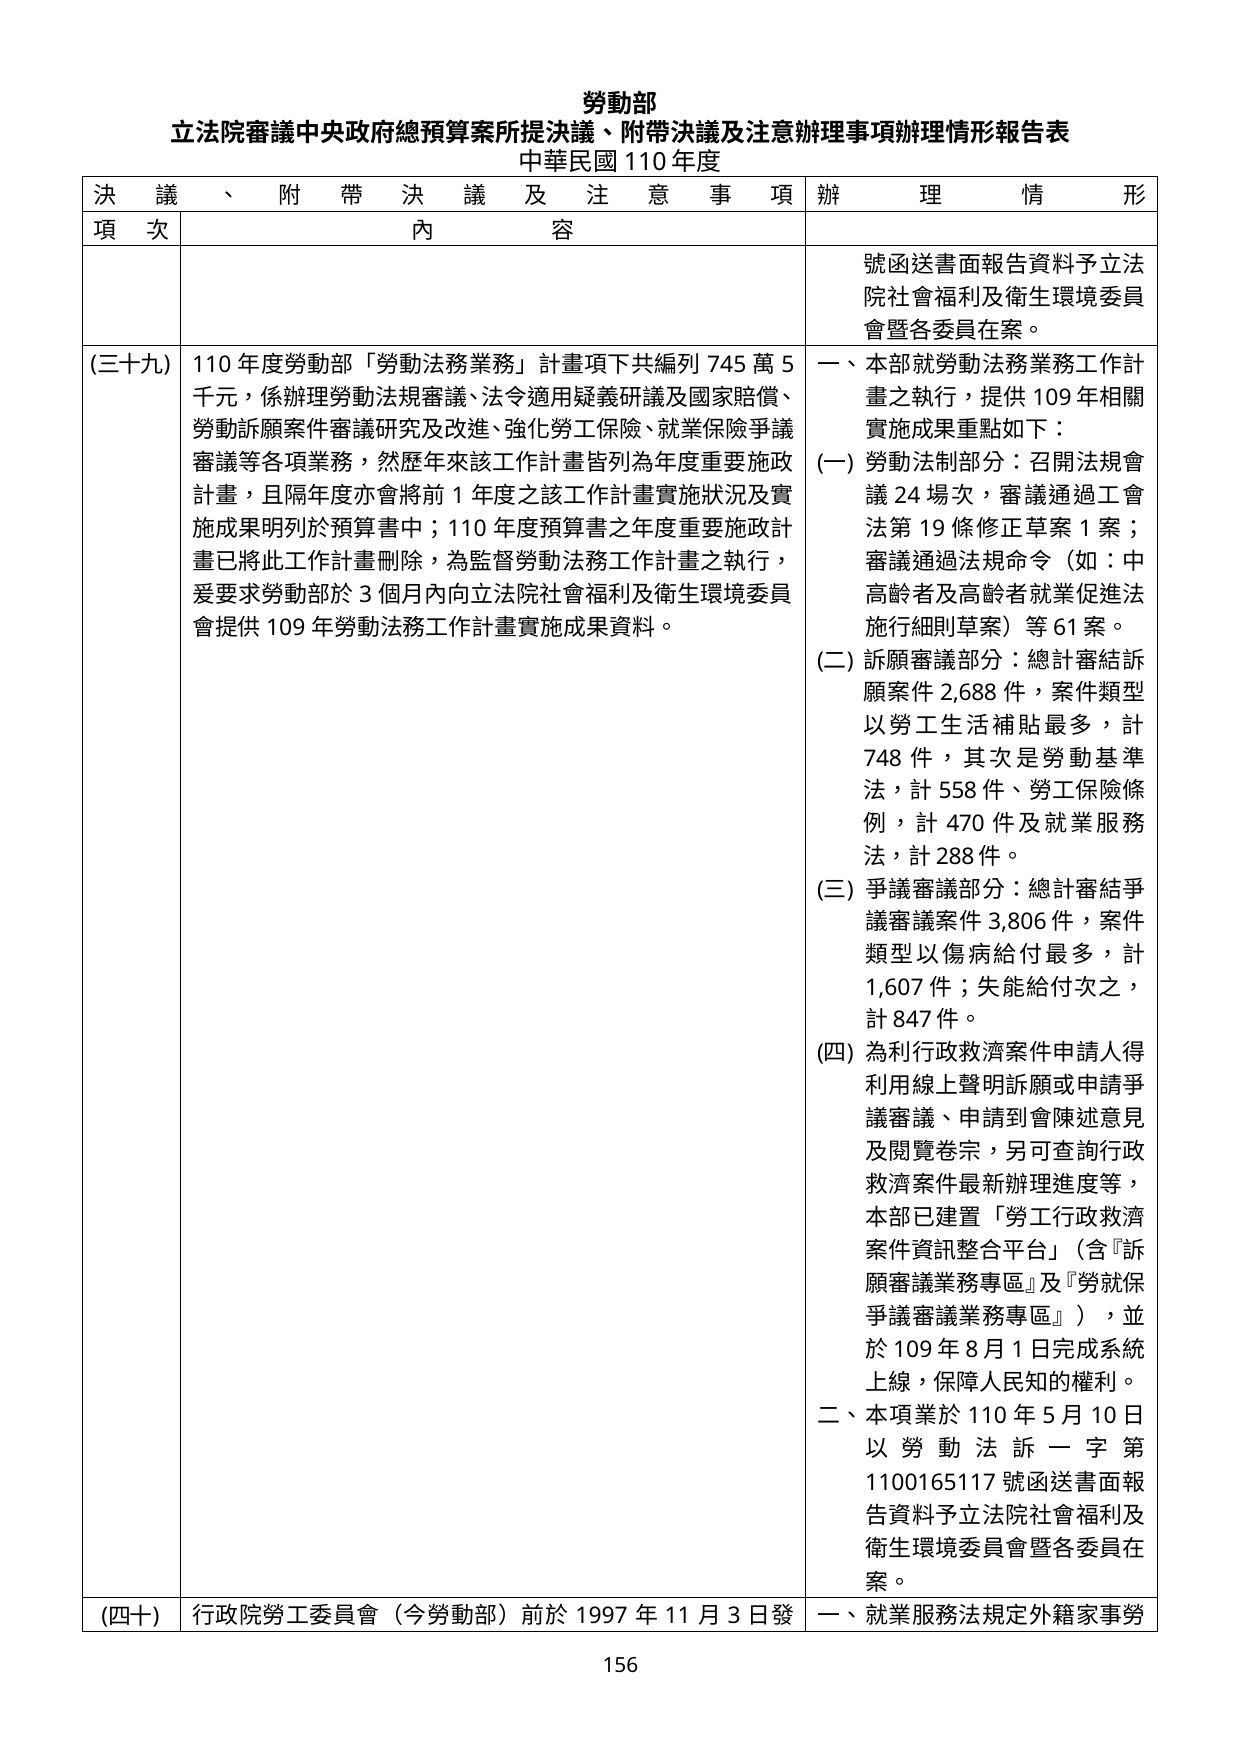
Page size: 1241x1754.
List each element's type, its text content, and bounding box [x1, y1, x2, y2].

table_cell 項次 [83, 212, 180, 245]
table_header 辦理情形 [806, 177, 1157, 211]
table_header 決議、附帶決議及注意事項 [83, 177, 805, 211]
table_cell 本部就勞動法務業務工作計畫之執行，提供109年相關實施成果重點如下： 勞動法制部分：召開法規會議24場次，審議通過工會法第19條修正草案1案；審議通過法規命令（如：中高齡者及高齡者就業促進法施行細則草案）等61案。 訴願審議部分：總計審結訴願案件2,688件，案件類型以勞工生活補貼最多，計748件，其次是勞動基準法，計558件、勞工保險條例，計470件及就業服務法，計288件。 爭議審議部分：總計審結爭議審議案件3,806件，案件類型以傷病給付最多，計1,607件；失能給付次之，計847件。 為利行政救濟案件申請人得利用線上聲明訴願或申請爭議審議、申請到會陳述意見及閱覽卷宗，另可查詢行政救濟案件最新辦理進度等，本部已建置「勞工行政救濟案件資訊整合平台」（含『訴願審議業務專區』及『勞就保爭議審議業務專區』），並於109年8月1日完成系統上線，保障人民知的權利。 本項業於110年5月10日以勞動法訴一字第1100165117號函送書面報告資料予立法院社會福利及衛生環境委員會暨各委員在案。 [806, 346, 1157, 1597]
table_cell [181, 246, 805, 345]
table_cell 就業服務法規定外籍家事勞 [806, 1598, 1157, 1631]
table_cell (四十) [83, 1598, 180, 1631]
table_cell 110 年度勞動部「勞動法務業務」計畫項下共編列 745 萬 5 千元，係辦理勞動法規審議、法令適用疑義研議及國家賠償、勞動訴願案件審議研究及改進、強化勞工保險、就業保險爭議審議等各項業務，然歷年來該工作計畫皆列為年度重要施政計畫，且隔年度亦會將前 1 年度之該工作計畫實施狀況及實施成果明列於預算書中；110 年度預算書之年度重要施政計畫已將此工作計畫刪除，為監督勞動法務工作計畫之執行，爰要求勞動部於 3 個月內向立法院社會福利及衛生環境委員會提供 109 年勞動法務工作計畫實施成果資料。 [181, 346, 805, 1597]
table_cell [806, 212, 1157, 245]
table_cell 號函送書面報告資料予立法院社會福利及衛生環境委員會暨各委員在案。 [806, 246, 1157, 345]
table_cell (三十九) [83, 346, 180, 1597]
table_cell 內 容 [181, 212, 805, 245]
table_cell [83, 246, 180, 345]
table_cell 行政院勞工委員會（今勞動部）前於 1997 年 11 月 3 日發 [181, 1598, 805, 1631]
